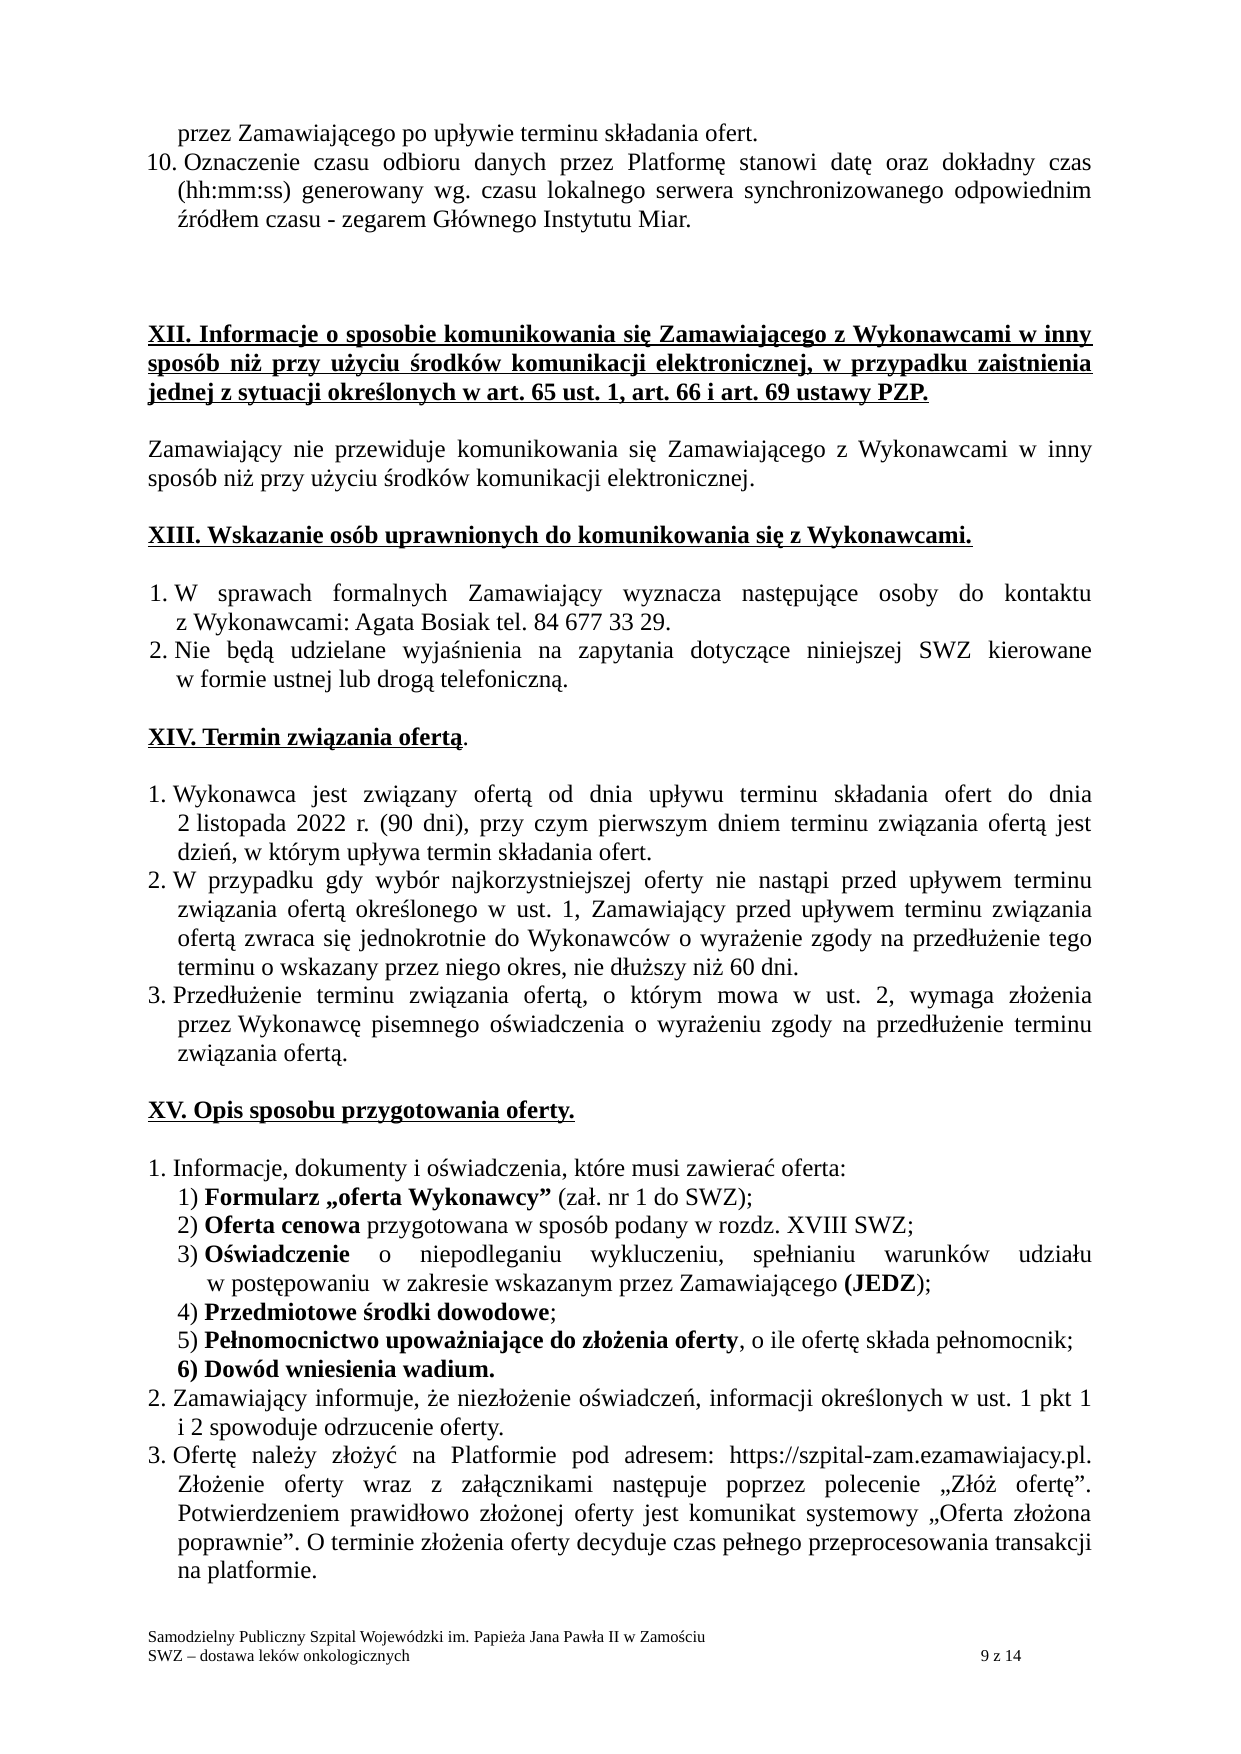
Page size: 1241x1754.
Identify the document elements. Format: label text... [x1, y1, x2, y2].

list Dowód wniesienia wadium. [177, 1354, 1093, 1383]
text XIV. Termin związania ofertą. [148, 722, 1093, 751]
list Oświadczenie o niepodleganiu wykluczeniu, spełnianiu warunków udziału w postępowaniu w zakresie wskazanym przez Zamawiającego (JEDZ); [177, 1239, 1093, 1297]
list Formularz „oferta Wykonawcy” (zał. nr 1 do SWZ); [177, 1182, 1093, 1211]
list Przedłużenie terminu związania ofertą, o którym mowa w ust. 2, wymaga złożenia przez Wykonawcę pisemnego oświadczenia o wyrażeniu zgody na przedłużenie terminu związania ofertą. [148, 981, 1093, 1067]
text XII. Informacje o sposobie komunikowania się Zamawiającego z Wykonawcami w inny [148, 319, 1093, 344]
text 1. Informacje, dokumenty i oświadczenia, które musi zawierać oferta: [148, 1153, 1093, 1182]
list Zamawiający informuje, że niezłożenie oświadczeń, informacji określonych w ust. 1 pkt 1 i 2 spowoduje odrzucenie oferty. [148, 1383, 1093, 1441]
list W sprawach formalnych Zamawiający wyznacza następujące osoby do kontaktu z Wykonawcami: Agata Bosiak tel. 84 677 33 29. [149, 578, 1093, 636]
list Wykonawca jest związany ofertą od dnia upływu terminu składania ofert do dnia 2 listopada 2022 r. (90 dni), przy czym pierwszym dniem terminu związania ofertą jest dzień, w którym upływa termin składania ofert. [148, 779, 1093, 866]
list Pełnomocnictwo upoważniające do złożenia oferty, o ile ofertę składa pełnomocnik; [177, 1326, 1093, 1354]
text Zamawiający nie przewiduje komunikowania się Zamawiającego z Wykonawcami w inny sposób niż przy użyciu środków komunikacji elektronicznej. [148, 434, 1093, 492]
list Oznaczenie czasu odbioru danych przez Platformę stanowi datę oraz dokładny czas (hh:mm:ss) generowany wg. czasu lokalnego serwera synchronizowanego odpowiednim źródłem czasu - zegarem Głównego Instytutu Miar. [146, 147, 1093, 233]
text sposób niż przy użyciu środków komunikacji elektronicznej, w przypadku zaistnienia [148, 346, 1093, 373]
text jednej z sytuacji określonych w art. 65 ust. 1, art. 66 i art. 69 ustawy PZP. [148, 374, 1093, 406]
list Oferta cenowa przygotowana w sposób podany w rozdz. XVIII SWZ; [177, 1211, 1093, 1239]
list przez Zamawiającego po upływie terminu składania ofert. [146, 118, 1093, 147]
list W przypadku gdy wybór najkorzystniejszej oferty nie nastąpi przed upływem terminu związania ofertą określonego w ust. 1, Zamawiający przed upływem terminu związania ofertą zwraca się jednokrotnie do Wykonawców o wyrażenie zgody na przedłużenie tego terminu o wskazany przez niego okres, nie dłuższy niż 60 dni. [148, 866, 1093, 981]
text XIII. Wskazanie osób uprawnionych do komunikowania się z Wykonawcami. [148, 521, 1093, 549]
list Przedmiotowe środki dowodowe; [177, 1297, 1093, 1326]
list Ofertę należy złożyć na Platformie pod adresem: https://szpital-zam.ezamawiajacy.pl. Złożenie oferty wraz z załącznikami następuje poprzez polecenie „Złóż ofertę”. Potwierdzeniem prawidłowo złożonej oferty jest komunikat systemowy „Oferta złożona poprawnie”. O terminie złożenia oferty decyduje czas pełnego przeprocesowania transakcji na platformie. [148, 1441, 1093, 1584]
text XV. Opis sposobu przygotowania oferty. [148, 1096, 1093, 1124]
list Nie będą udzielane wyjaśnienia na zapytania dotyczące niniejszej SWZ kierowane w formie ustnej lub drogą telefoniczną. [149, 636, 1093, 693]
